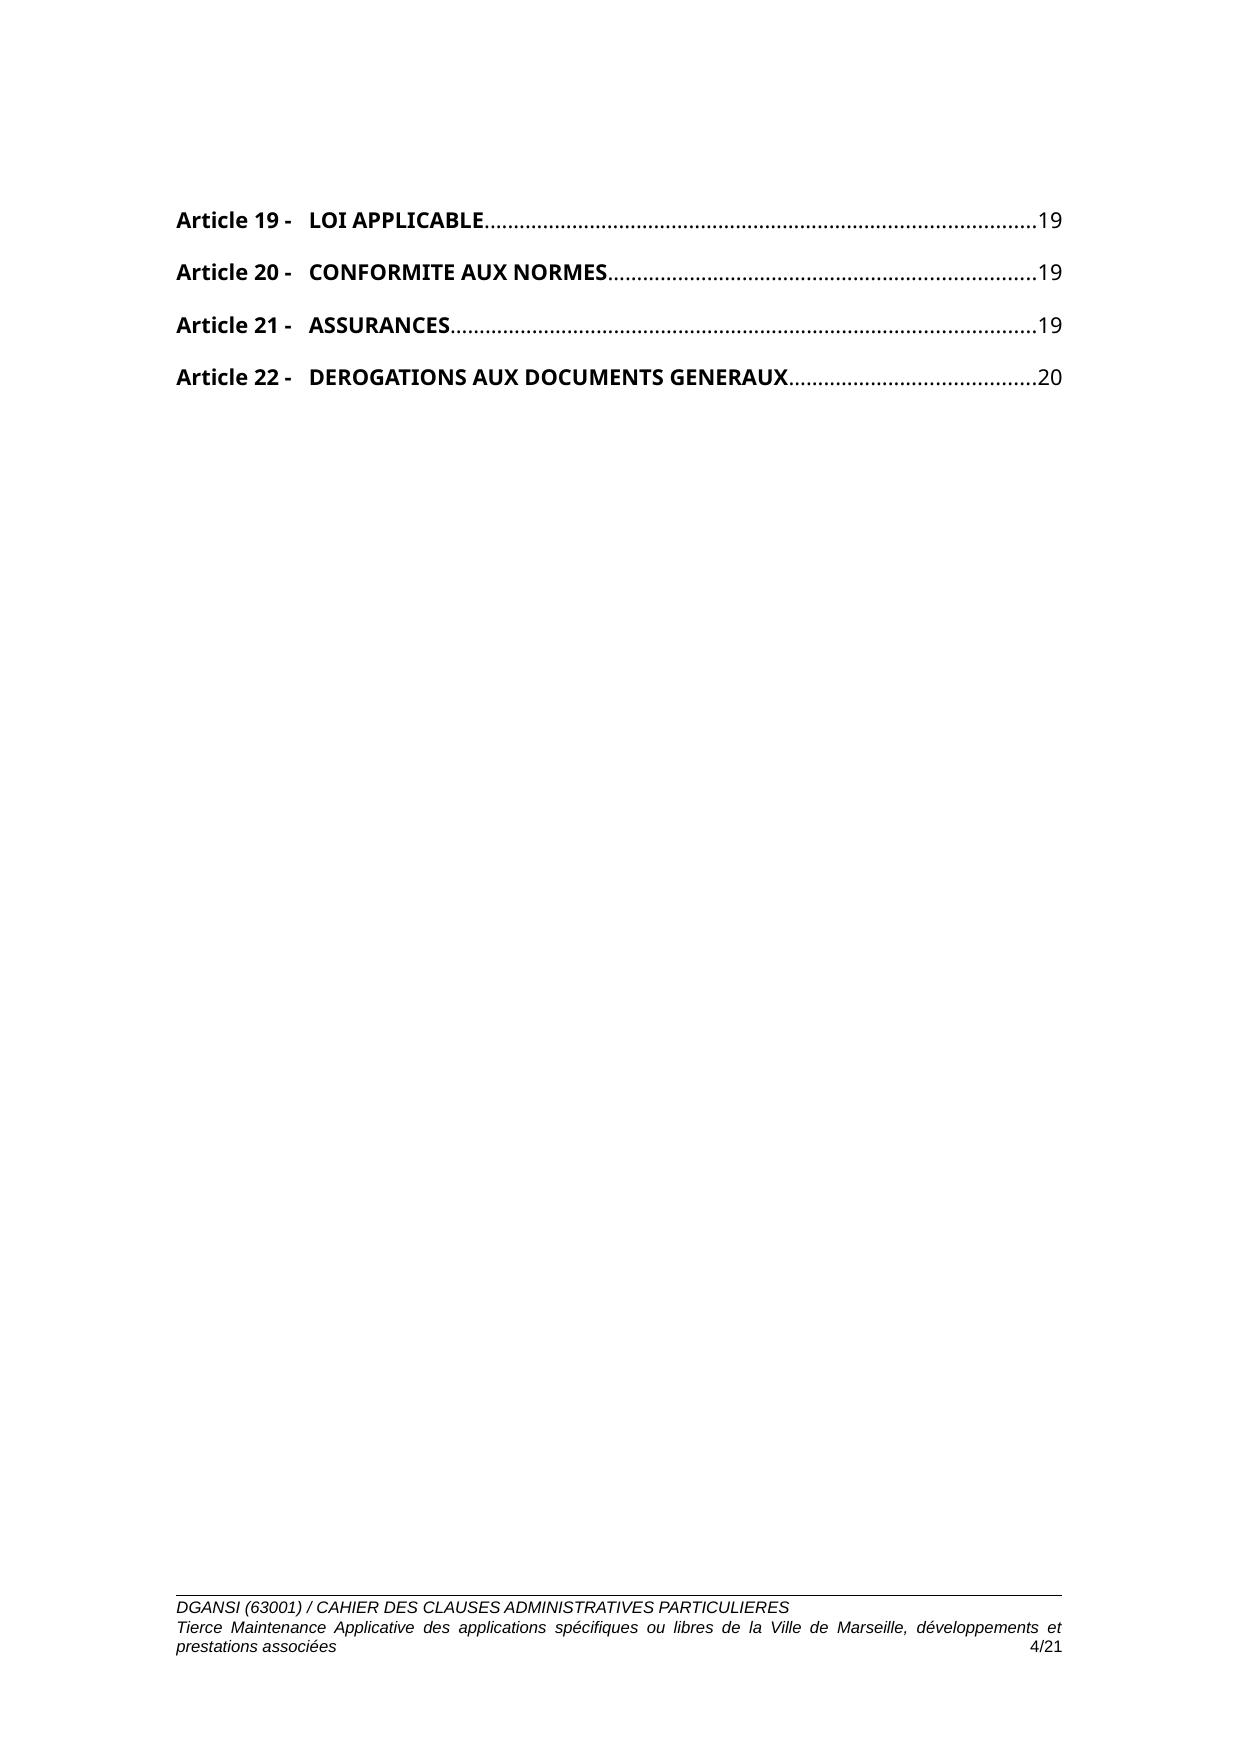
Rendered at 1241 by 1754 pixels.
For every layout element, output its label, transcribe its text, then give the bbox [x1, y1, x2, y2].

text Article 21 - ASSURANCES 19 [176, 310, 1062, 339]
text Article 22 - DEROGATIONS AUX DOCUMENTS GENERAUX 20 [176, 362, 1062, 392]
text Article 19 - LOI APPLICABLE 19 [176, 204, 1062, 234]
text Article 20 - CONFORMITE AUX NORMES 19 [176, 257, 1062, 287]
